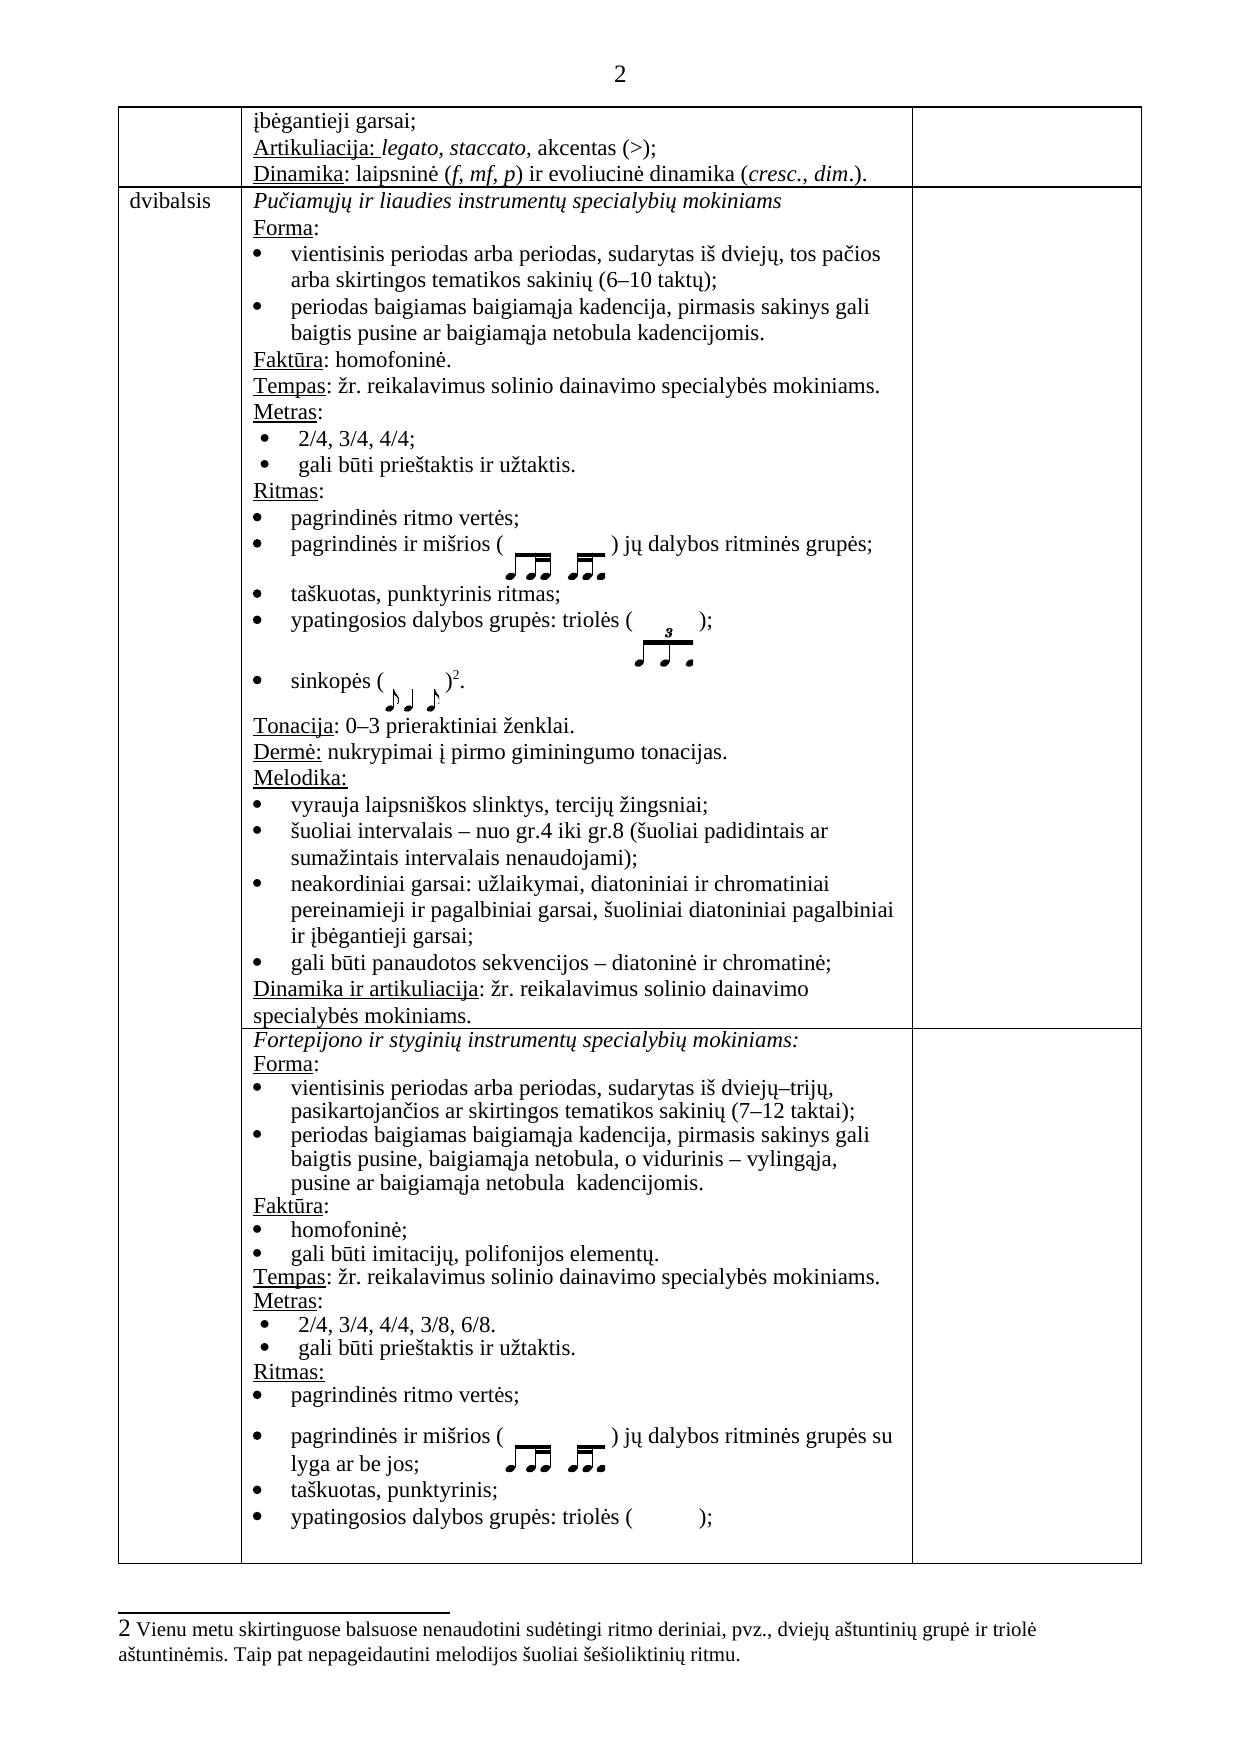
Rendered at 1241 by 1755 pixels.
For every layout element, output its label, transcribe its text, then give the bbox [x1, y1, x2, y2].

table_cell [119, 108, 241, 186]
table_cell [913, 108, 1141, 186]
table_cell įbėgantieji garsai; Artikuliacija: legato, staccato, akcentas (>); Dinamika: laipsninė (f, mf, p) ir evoliucinė dinamika (cresc., dim.). [242, 108, 912, 186]
table_cell [913, 1029, 1141, 1563]
table_cell [119, 1028, 241, 1563]
table_cell Fortepijono ir styginių instrumentų specialybių mokiniams: Forma:  vientisinis periodas arba periodas, sudarytas iš dviejų–trijų, pasikartojančios ar skirtingos tematikos sakinių (7–12 taktai);  periodas baigiamas baigiamąja kadencija, pirmasis sakinys gali baigtis pusine, baigiamąja netobula, o vidurinis – vylingąja, pusine ar baigiamąja netobula kadencijomis. Faktūra:  homofoninė;  gali būti imitacijų, polifonijos elementų. Tempas: žr. reikalavimus solinio dainavimo specialybės mokiniams. Metras:  2/4, 3/4, 4/4, 3/8, 6/8.  gali būti prieštaktis ir užtaktis. Ritmas:  pagrindinės ritmo vertės;  pagrindinės ir mišrios ( ) jų dalybos ritminės grupės su lyga ar be jos;  taškuotas, punktyrinis;  ypatingosios dalybos grupės: triolės ( ); [242, 1029, 912, 1563]
table_cell Pučiamųjų ir liaudies instrumentų specialybių mokiniams Forma:  vientisinis periodas arba periodas, sudarytas iš dviejų, tos pačios arba skirtingos tematikos sakinių (6–10 taktų);  periodas baigiamas baigiamąja kadencija, pirmasis sakinys gali baigtis pusine ar baigiamąja netobula kadencijomis. Faktūra: homofoninė. Tempas: žr. reikalavimus solinio dainavimo specialybės mokiniams. Metras:  2/4, 3/4, 4/4;  gali būti prieštaktis ir užtaktis. Ritmas:  pagrindinės ritmo vertės;  pagrindinės ir mišrios ( ) jų dalybos ritminės grupės;  taškuotas, punktyrinis ritmas;  ypatingosios dalybos grupės: triolės ( );  sinkopės ( ). Tonacija: 0–3 prieraktiniai ženklai. Dermė: nukrypimai į pirmo giminingumo tonacijas. Melodika:  vyrauja laipsniškos slinktys, tercijų žingsniai;  šuoliai intervalais – nuo gr.4 iki gr.8 (šuoliai padidintais ar sumažintais intervalais nenaudojami);  neakordiniai garsai: užlaikymai, diatoniniai ir chromatiniai pereinamieji ir pagalbiniai garsai, šuoliniai diatoniniai pagalbiniai ir įbėgantieji garsai;  gali būti panaudotos sekvencijos – diatoninė ir chromatinė; Dinamika ir artikuliacija: žr. reikalavimus solinio dainavimo specialybės mokiniams. [242, 188, 912, 1028]
table_cell [913, 188, 1141, 1028]
table_cell dvibalsis [119, 188, 241, 1028]
